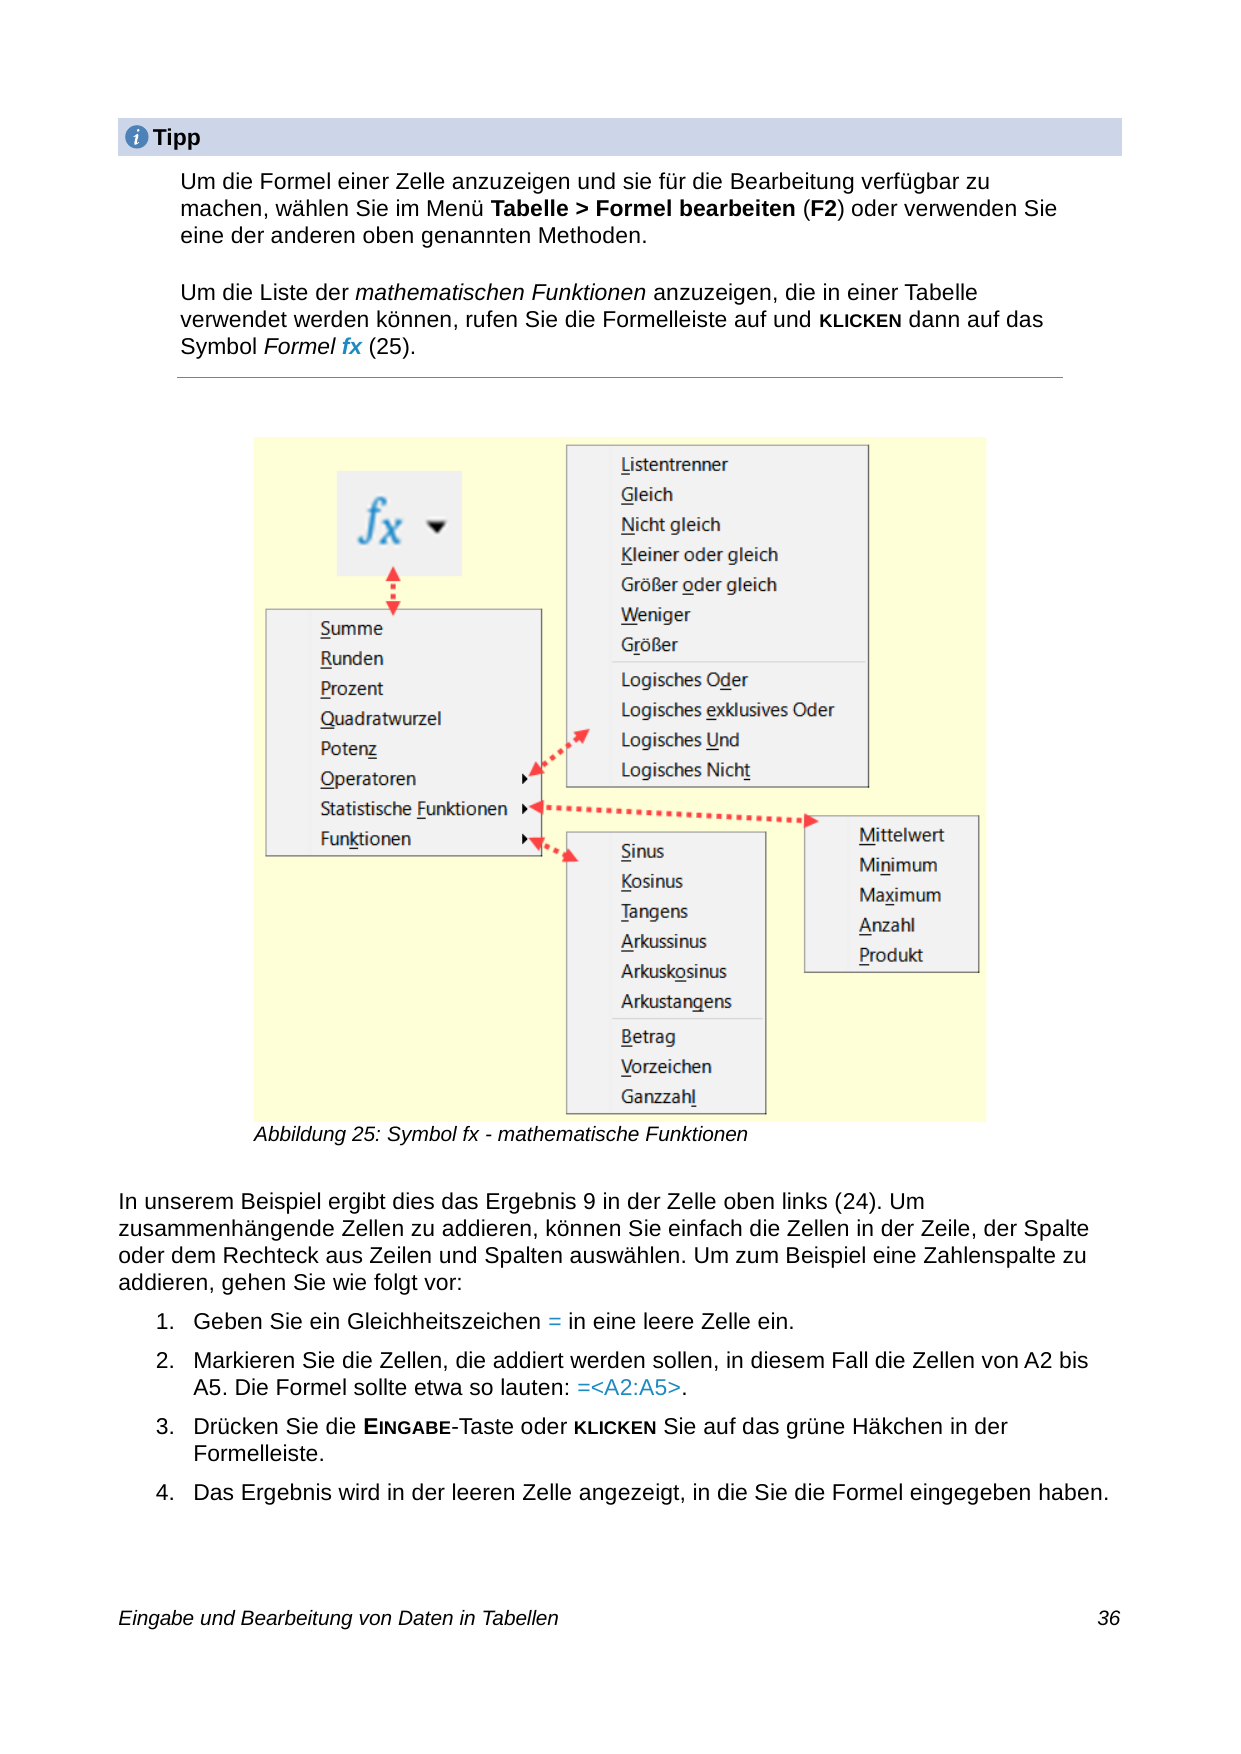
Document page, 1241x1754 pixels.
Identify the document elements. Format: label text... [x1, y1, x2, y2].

list Drücken Sie die Eingabe-Taste oder klicken Sie auf das grüne Häkchen in der Formelleiste. [156, 1412, 1122, 1466]
list Das Ergebnis wird in der leeren Zelle angezeigt, in die Sie die Formel eingegeben haben. [156, 1478, 1122, 1505]
list Geben Sie ein Gleichheitszeichen = in eine leere Zelle ein. [156, 1307, 1122, 1334]
picture [253, 437, 987, 1122]
text Um die Formel einer Zelle anzuzeigen und sie für die Bearbeitung verfügbar zu machen, wählen Sie im Menü Tabelle > Formel bearbeiten (F2) oder verwenden Sie eine der anderen oben genannten Methoden. [177, 167, 1063, 248]
list Markieren Sie die Zellen, die addiert werden sollen, in diesem Fall die Zellen von A2 bis A5. Die Formel sollte etwa so lauten: =<A2:A5>. [156, 1346, 1122, 1400]
subtitle Tipp [118, 118, 1122, 156]
text In unserem Beispiel ergibt dies das Ergebnis 9 in der Zelle oben links (Abbildung 24). Um zusammenhängende Zellen zu addieren, können Sie einfach die Zellen in der Zeile, der Spalte oder dem Rechteck aus Zeilen und Spalten auswählen. Um zum Beispiel eine Zahlenspalte zu addieren, gehen Sie wie folgt vor: [118, 1187, 1122, 1296]
text Um die Liste der mathematischen Funktionen anzuzeigen, die in einer Tabelle verwendet werden können, rufen Sie die Formelleiste auf und klicken dann auf das Symbol Formel fx (Abbildung 25). [177, 278, 1063, 377]
text Abbildung 25: Symbol fx - mathematische Funktionen [254, 1122, 986, 1146]
